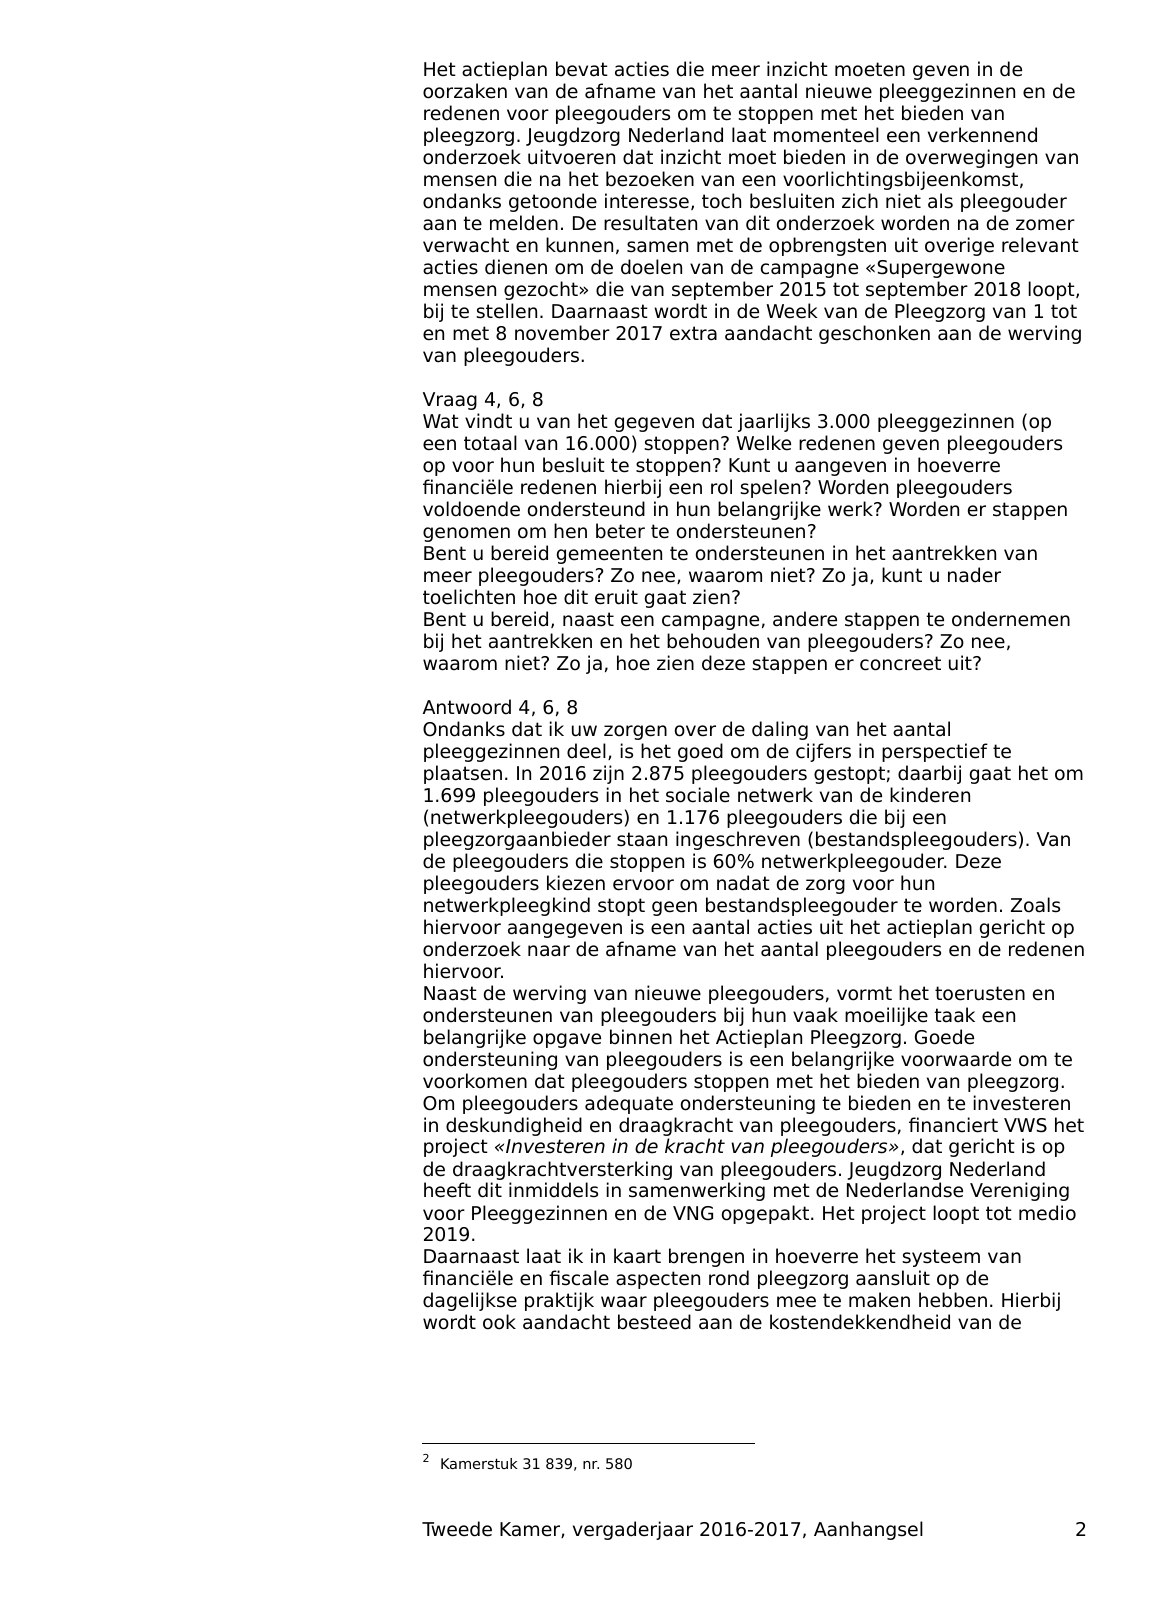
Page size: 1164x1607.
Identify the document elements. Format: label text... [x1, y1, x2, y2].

text Om pleegouders adequate ondersteuning te bieden en te investeren in deskundigheid en draagkracht van pleegouders, financiert VWS het project «Investeren in de kracht van pleegouders», dat gericht is op de draagkrachtversterking van pleegouders. Jeugdzorg Nederland heeft dit inmiddels in samenwerking met de Nederlandse Vereniging voor Pleeggezinnen en de VNG opgepakt. Het project loopt tot medio 2019. [422, 1092, 1087, 1246]
text Kamerstuk 31 839, nr. 580 [422, 1452, 1087, 1474]
text Ondanks dat ik uw zorgen over de daling van het aantal pleeggezinnen deel, is het goed om de cijfers in perspectief te plaatsen. In 2016 zijn 2.875 pleegouders gestopt; daarbij gaat het om 1.699 pleegouders in het sociale netwerk van de kinderen (netwerkpleegouders) en 1.176 pleegouders die bij een pleegzorgaanbieder staan ingeschreven (bestandspleegouders). Van de pleegouders die stoppen is 60% netwerkpleegouder. Deze pleegouders kiezen ervoor om nadat de zorg voor hun netwerkpleegkind stopt geen bestandspleegouder te worden. Zoals hiervoor aangegeven is een aantal acties uit het actieplan gericht op onderzoek naar de afname van het aantal pleegouders en de redenen hiervoor. [422, 719, 1087, 983]
text Bent u bereid gemeenten te ondersteunen in het aantrekken van meer pleegouders? Zo nee, waarom niet? Zo ja, kunt u nader toelichten hoe dit eruit gaat zien? [422, 543, 1087, 609]
text Wat vindt u van het gegeven dat jaarlijks 3.000 pleeggezinnen (op een totaal van 16.000) stoppen? Welke redenen geven pleegouders op voor hun besluit te stoppen? Kunt u aangeven in hoeverre financiële redenen hierbij een rol spelen? Worden pleegouders voldoende ondersteund in hun belangrijke werk? Worden er stappen genomen om hen beter te ondersteunen? [422, 411, 1087, 543]
text Naast de werving van nieuwe pleegouders, vormt het toerusten en ondersteunen van pleegouders bij hun vaak moeilijke taak een belangrijke opgave binnen het Actieplan Pleegzorg. Goede ondersteuning van pleegouders is een belangrijke voorwaarde om te voorkomen dat pleegouders stoppen met het bieden van pleegzorg. [422, 983, 1087, 1092]
text Bent u bereid, naast een campagne, andere stappen te ondernemen bij het aantrekken en het behouden van pleegouders? Zo nee, waarom niet? Zo ja, hoe zien deze stappen er concreet uit? [422, 609, 1087, 675]
text Daarnaast laat ik in kaart brengen in hoeverre het systeem van financiële en fiscale aspecten rond pleegzorg aansluit op de dagelijkse praktijk waar pleegouders mee te maken hebben. Hierbij wordt ook aandacht besteed aan de kostendekkendheid van de [422, 1246, 1087, 1378]
text Antwoord 4, 6, 8 [422, 697, 1087, 719]
text Vraag 4, 6, 8 [422, 389, 1087, 411]
text Het actieplan bevat acties die meer inzicht moeten geven in de oorzaken van de afname van het aantal nieuwe pleeggezinnen en de redenen voor pleegouders om te stoppen met het bieden van pleegzorg. Jeugdzorg Nederland laat momenteel een verkennend onderzoek uitvoeren dat inzicht moet bieden in de overwegingen van mensen die na het bezoeken van een voorlichtingsbijeenkomst, ondanks getoonde interesse, toch besluiten zich niet als pleegouder aan te melden. De resultaten van dit onderzoek worden na de zomer verwacht en kunnen, samen met de opbrengsten uit overige relevant acties dienen om de doelen van de campagne «Supergewone mensen gezocht» die van september 2015 tot september 2018 loopt, bij te stellen. Daarnaast wordt in de Week van de Pleegzorg van 1 tot en met 8 november 2017 extra aandacht geschonken aan de werving van pleegouders. [422, 59, 1087, 367]
